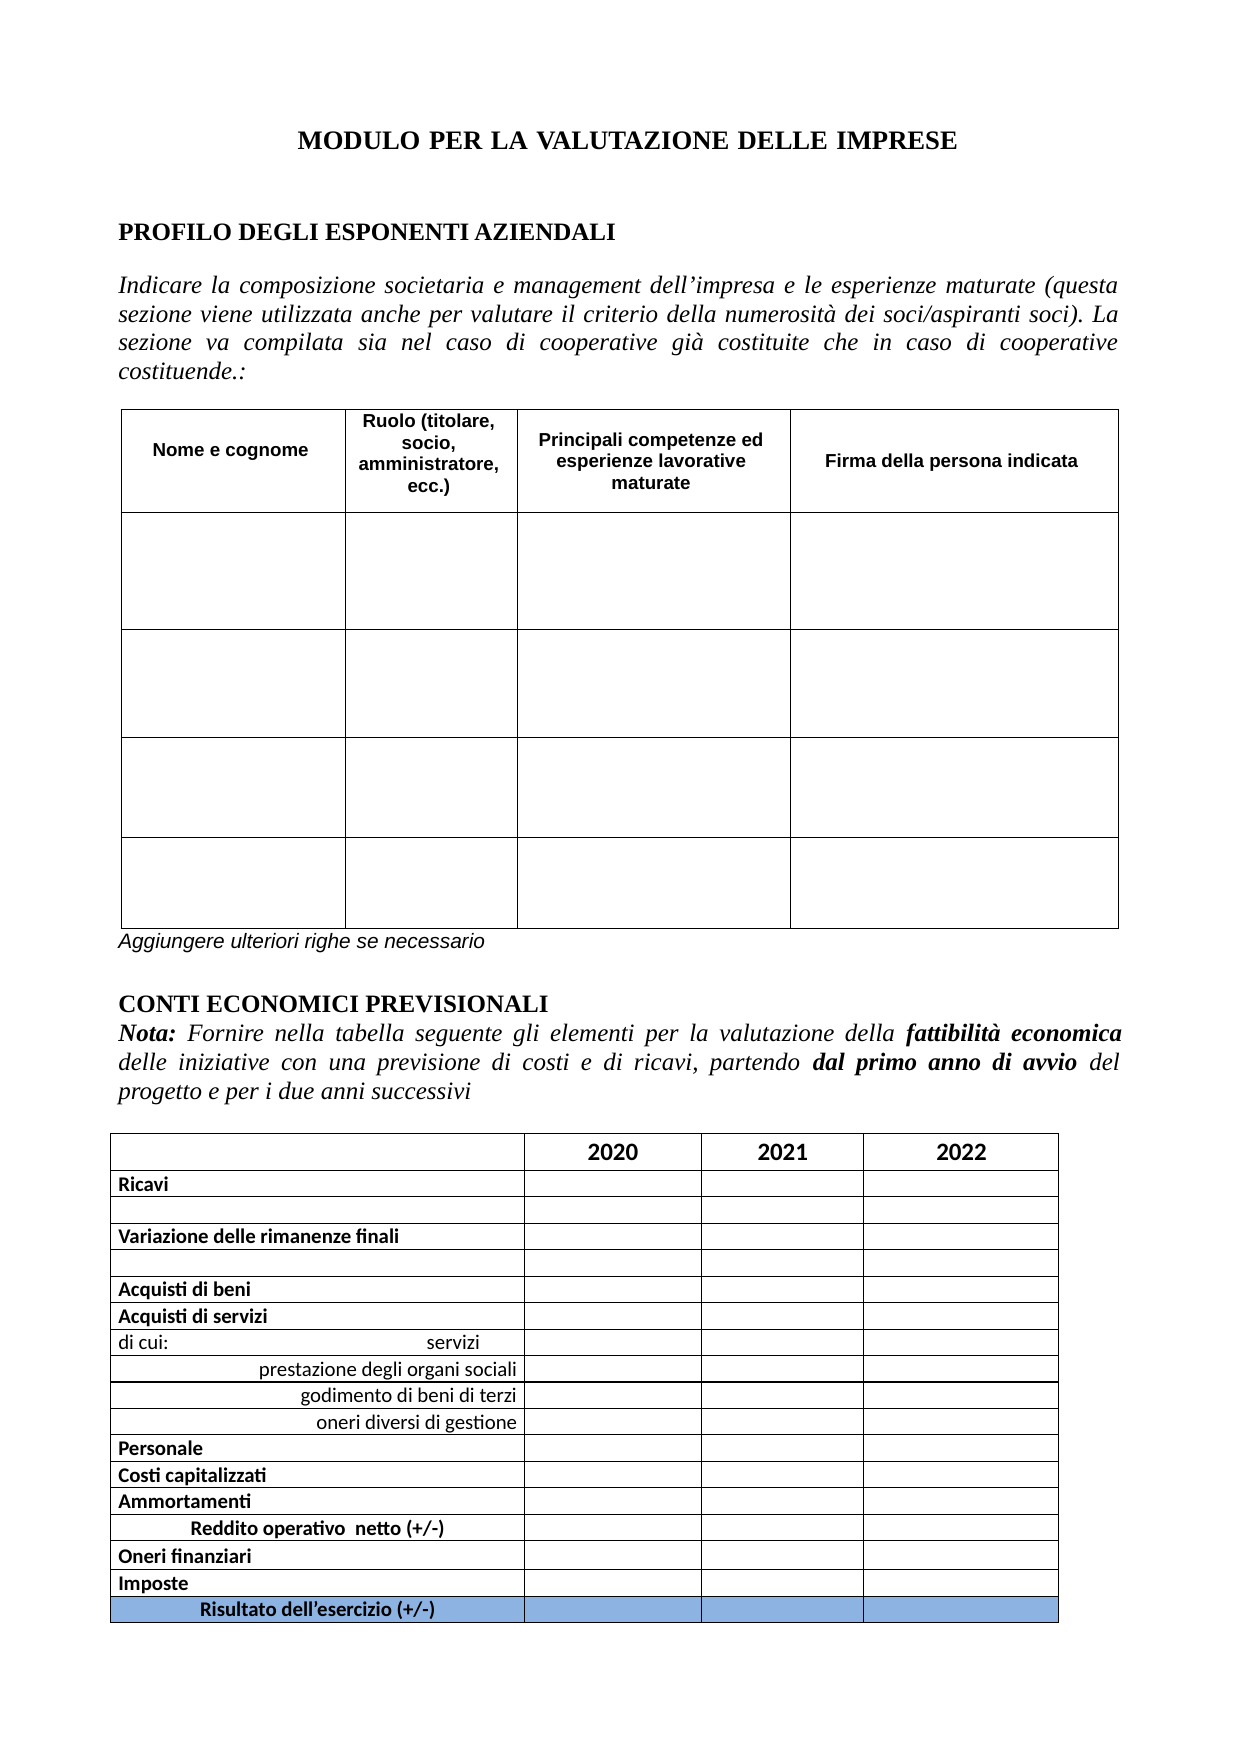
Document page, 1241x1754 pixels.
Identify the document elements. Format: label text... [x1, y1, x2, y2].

table_cell [346, 838, 517, 928]
table_header 2020 [525, 1134, 701, 1170]
table_cell Acquisti di servizi [111, 1303, 524, 1328]
table_cell [702, 1330, 863, 1355]
table_header Nome e cognome [122, 410, 345, 512]
table_cell [525, 1197, 701, 1223]
table_cell [525, 1488, 701, 1514]
table_cell [702, 1435, 863, 1461]
table_cell [702, 1277, 863, 1302]
table_cell [346, 738, 517, 837]
table_cell [525, 1409, 701, 1434]
table_cell [346, 513, 517, 629]
table_cell [518, 630, 790, 737]
table_cell [525, 1435, 701, 1461]
table_cell Imposte [111, 1570, 524, 1596]
table_header Ruolo (titolare, socio, amministratore, ecc.) [346, 410, 517, 512]
table_header Principali competenze ed esperienze lavorative maturate [518, 410, 790, 512]
table_cell [702, 1515, 863, 1540]
table_cell Ricavi [111, 1171, 524, 1196]
table_cell [346, 630, 517, 737]
table_cell [864, 1171, 1058, 1196]
table_cell [791, 630, 1118, 737]
table_cell Reddito operativo netto (+/-) [111, 1515, 524, 1540]
table_cell prestazione degli organi sociali [111, 1356, 524, 1381]
table_cell [864, 1488, 1058, 1514]
table_cell [864, 1462, 1058, 1487]
table_cell [702, 1597, 863, 1622]
table_cell [864, 1409, 1058, 1434]
table_header 2022 [864, 1134, 1058, 1170]
text PROFILO DEGLI ESPONENTI AZIENDALI [118, 217, 1116, 246]
text Aggiungere ulteriori righe se necessario [118, 929, 1116, 953]
table_header Firma della persona indicata [791, 410, 1118, 512]
table_cell [525, 1597, 701, 1622]
table_cell [702, 1356, 863, 1381]
table_cell [702, 1197, 863, 1223]
table_cell [864, 1277, 1058, 1302]
table_cell [122, 513, 345, 629]
table_cell [525, 1383, 701, 1408]
table_cell [702, 1383, 863, 1408]
table_cell [702, 1250, 863, 1276]
table_cell di cui: servizi [111, 1330, 524, 1355]
table_cell [702, 1462, 863, 1487]
text modulo per la valutazione delle imprese [133, 118, 1122, 156]
table_cell [518, 838, 790, 928]
table_cell [791, 513, 1118, 629]
table_cell [864, 1597, 1058, 1622]
table_cell [525, 1330, 701, 1355]
table_cell [864, 1303, 1058, 1328]
text Indicare la composizione societaria e management dell’impresa e le esperienze maturate (questa sezione viene utilizzata anche per valutare il criterio della numerosità dei soci/aspiranti soci). La sezione va compilata sia nel caso di cooperative già costituite che in caso di cooperative costituende.: [118, 270, 1122, 385]
table_header 2021 [702, 1134, 863, 1170]
table_cell [525, 1541, 701, 1569]
table_cell [518, 513, 790, 629]
table_cell [122, 630, 345, 737]
table_cell [525, 1250, 701, 1276]
table_cell [702, 1171, 863, 1196]
table_cell Variazione delle rimanenze finali [111, 1224, 524, 1249]
table_cell [702, 1224, 863, 1249]
table_cell Acquisti di beni [111, 1277, 524, 1302]
table_cell [864, 1435, 1058, 1461]
table_cell [864, 1330, 1058, 1355]
table_header [111, 1134, 524, 1170]
table_cell Risultato dell’esercizio (+/-) [111, 1597, 524, 1622]
table_cell [525, 1277, 701, 1302]
table_cell [111, 1250, 524, 1276]
table_cell [864, 1197, 1058, 1223]
table_cell [122, 738, 345, 837]
table_cell Oneri finanziari [111, 1541, 524, 1569]
table_cell Ammortamenti [111, 1488, 524, 1514]
table_cell [518, 738, 790, 837]
table_cell oneri diversi di gestione [111, 1409, 524, 1434]
table_cell [525, 1303, 701, 1328]
table_cell [702, 1488, 863, 1514]
table_cell godimento di beni di terzi [111, 1383, 524, 1408]
table_cell [864, 1383, 1058, 1408]
table_cell [111, 1197, 524, 1223]
table_cell [525, 1570, 701, 1596]
table_cell [702, 1541, 863, 1569]
table_cell Costi capitalizzati [111, 1462, 524, 1487]
table_cell [122, 838, 345, 928]
table_cell [791, 738, 1118, 837]
text CONTI ECONOMICI PREVISIONALI [118, 989, 1116, 1018]
table_cell [864, 1570, 1058, 1596]
table_cell [864, 1541, 1058, 1569]
table_cell Personale [111, 1435, 524, 1461]
table_cell [702, 1409, 863, 1434]
table_cell [525, 1462, 701, 1487]
table_cell [702, 1570, 863, 1596]
table_cell [525, 1171, 701, 1196]
table_cell [702, 1303, 863, 1328]
table_cell [864, 1356, 1058, 1381]
text Nota: Fornire nella tabella seguente gli elementi per la valutazione della fattibilità economica delle iniziative con una previsione di costi e di ricavi, partendo dal primo anno di avvio del progetto e per i due anni successivi [118, 1018, 1122, 1104]
table_cell [525, 1224, 701, 1249]
table_cell [864, 1515, 1058, 1540]
table_cell [525, 1515, 701, 1540]
table_cell [864, 1224, 1058, 1249]
table_cell [791, 838, 1118, 928]
table_cell [864, 1250, 1058, 1276]
table_cell [525, 1356, 701, 1381]
